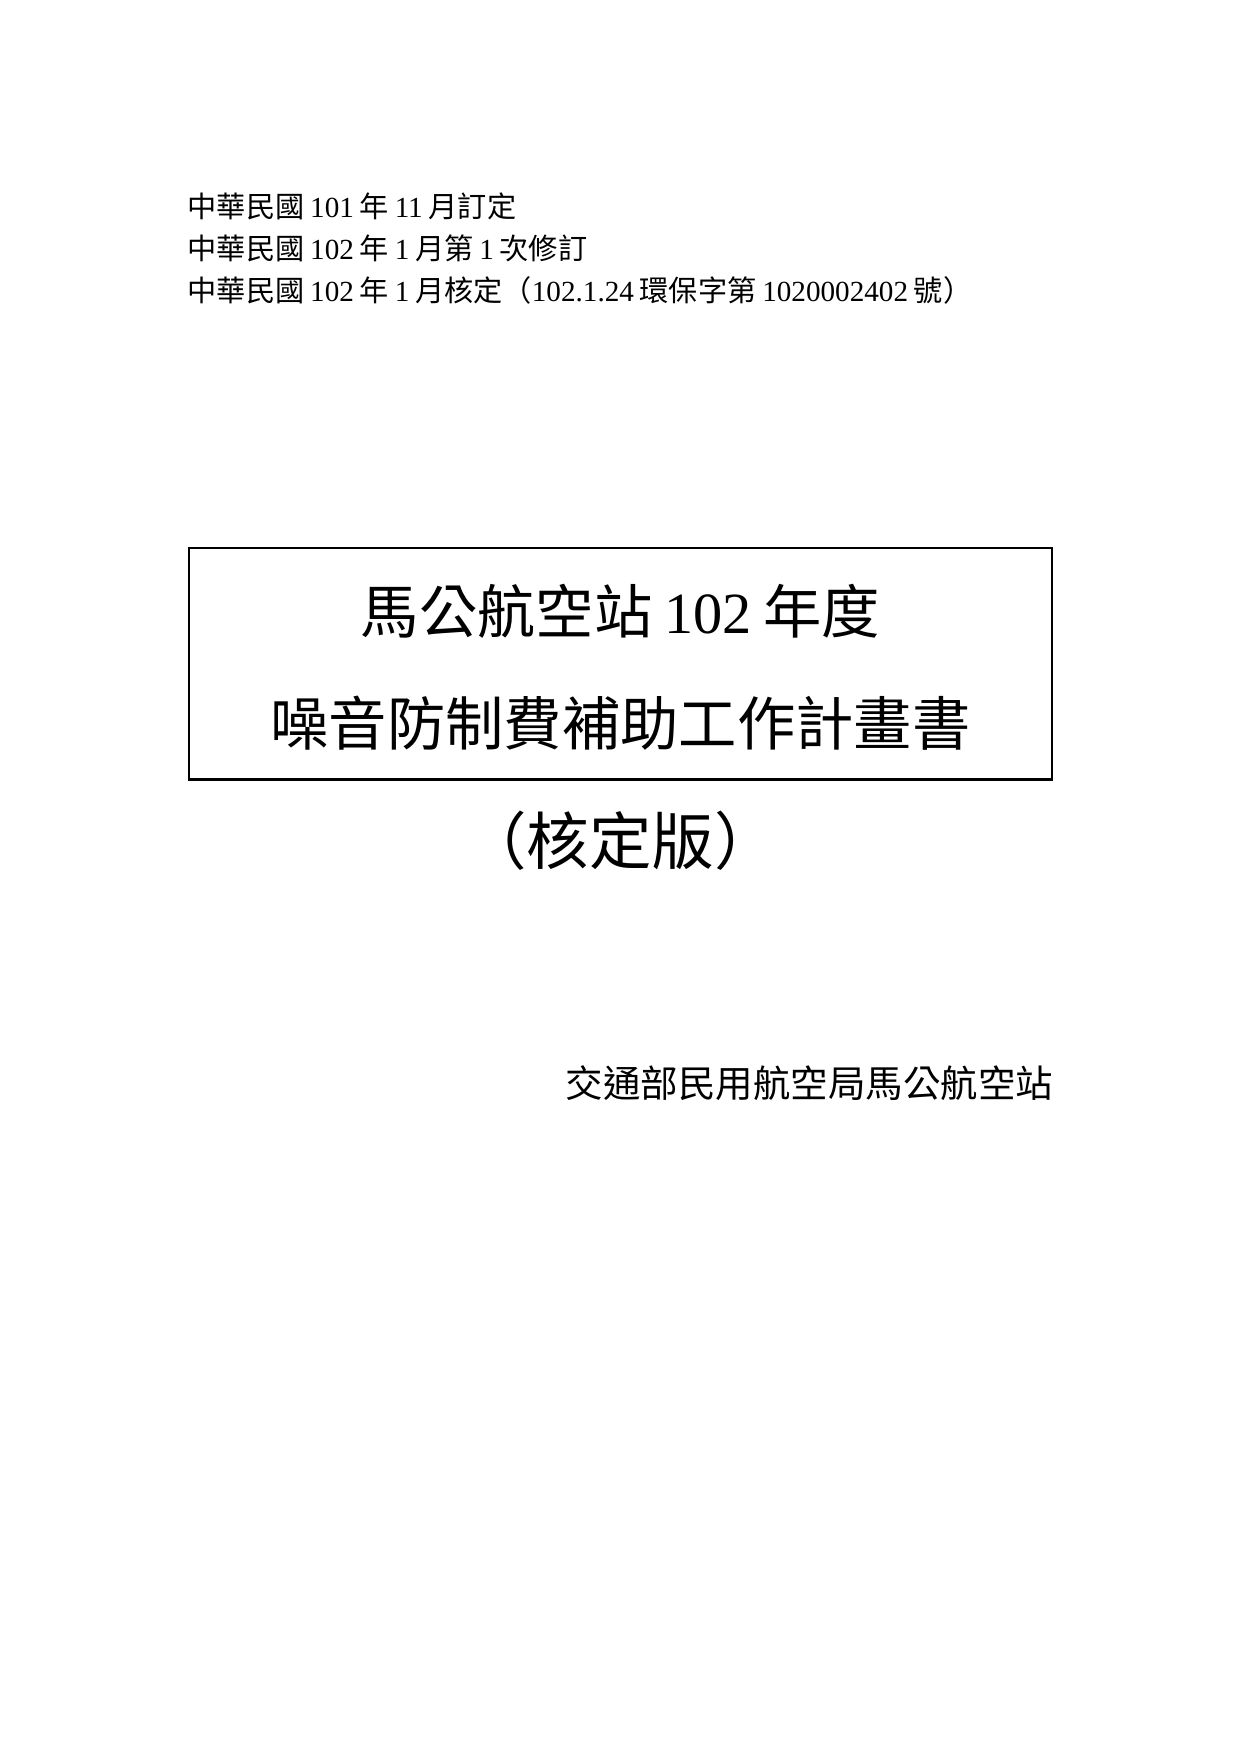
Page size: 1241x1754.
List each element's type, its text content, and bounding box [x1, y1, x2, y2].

text （核定版） [187, 781, 1053, 893]
text 馬公航空站102年度 [190, 549, 1051, 660]
text 交通部民用航空局馬公航空站 [187, 1043, 1053, 1118]
text 中華民國102年1月核定（102.1.24環保字第1020002402號） [187, 268, 1053, 310]
text 中華民國101年11月訂定 [187, 183, 1053, 226]
text 噪音防制費補助工作計畫書 [190, 660, 1051, 778]
text 中華民國102年1月第1次修訂 [187, 226, 1053, 268]
